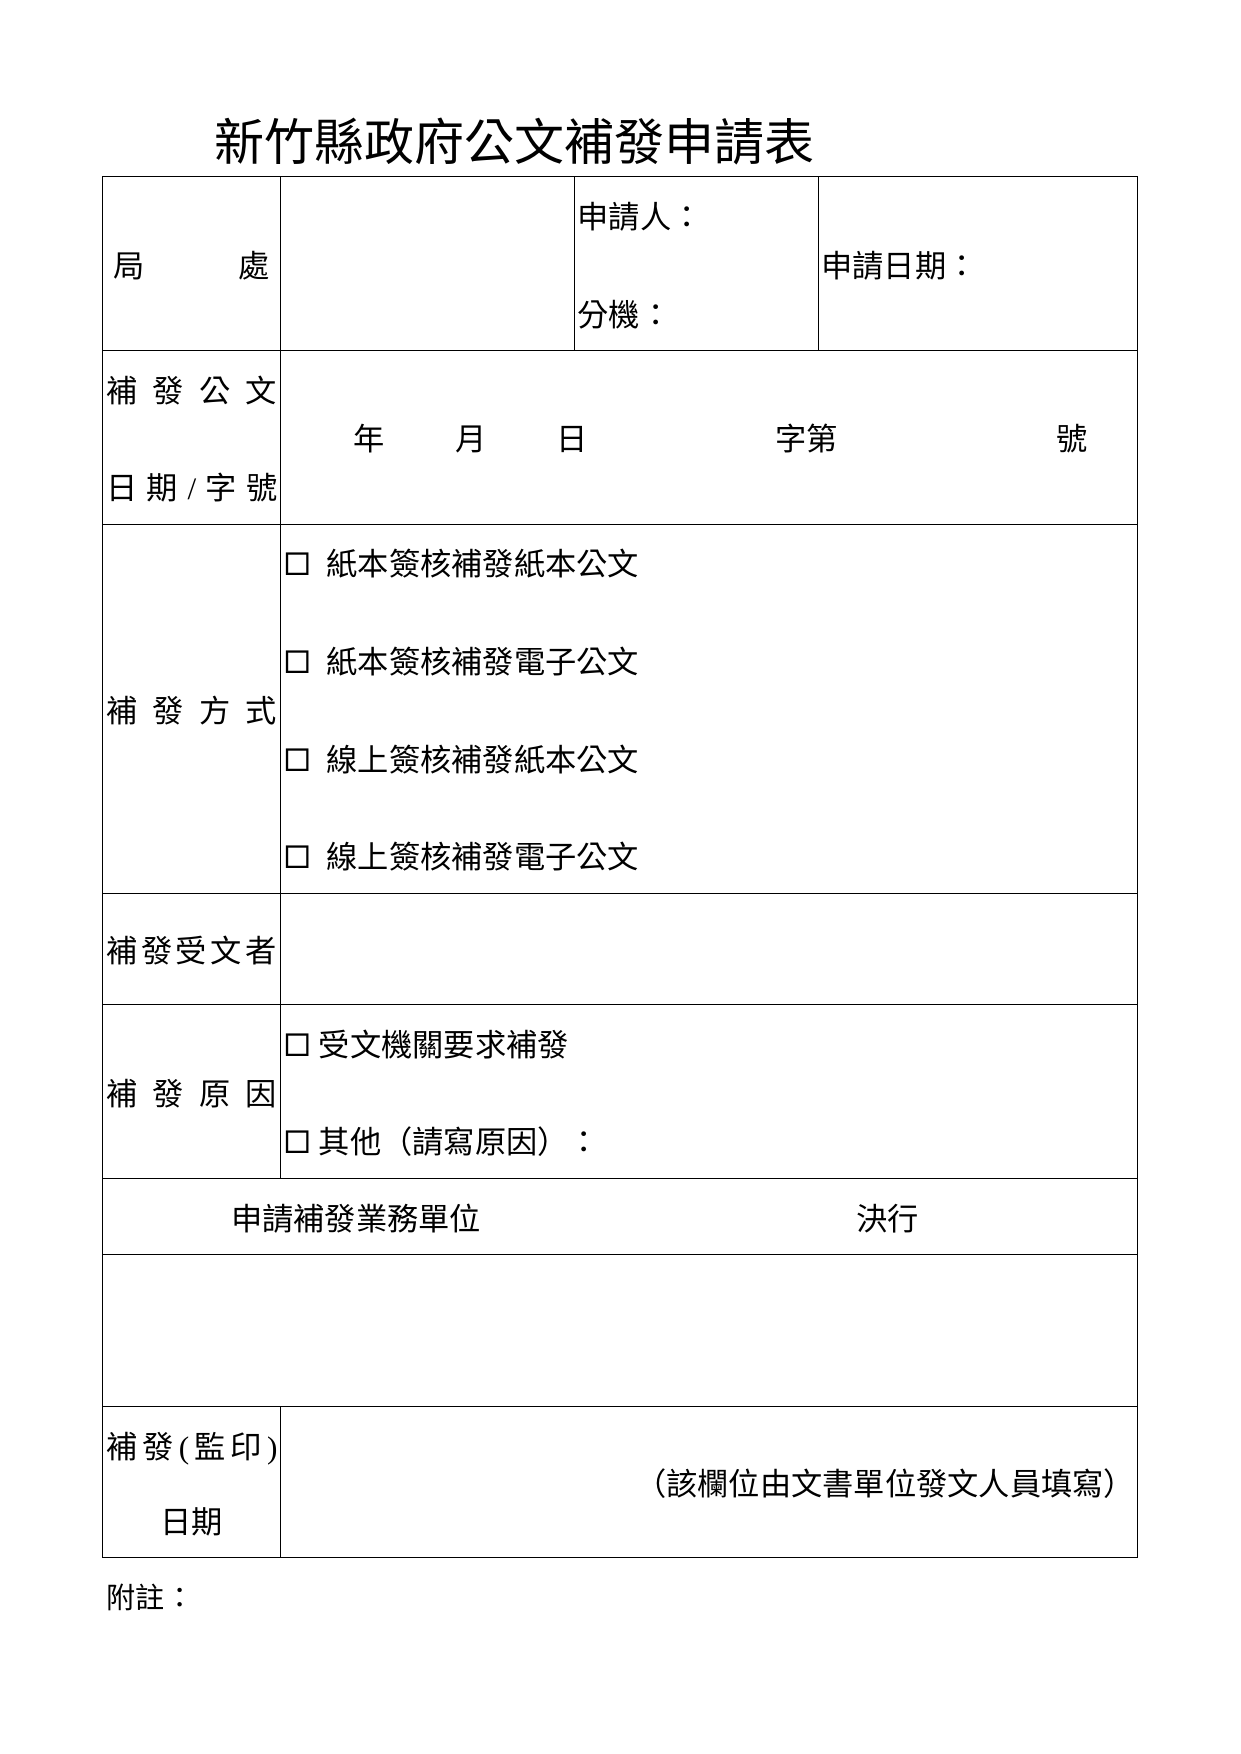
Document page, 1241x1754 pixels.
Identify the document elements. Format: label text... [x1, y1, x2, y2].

table_header 申請日期： [819, 177, 1137, 350]
text 新竹縣政府公文補發申請表 [106, 101, 1146, 176]
table_cell  紙本簽核補發紙本公文  紙本簽核補發電子公文  線上簽核補發紙本公文  線上簽核補發電子公文 [281, 525, 1137, 892]
table_cell  受文機關要求補發  其他（請寫原因）： [281, 1005, 1137, 1178]
table_cell 補發方式 [103, 525, 280, 892]
table_header [281, 177, 574, 350]
table_cell [281, 894, 1137, 1004]
table_cell 申請補發業務單位 決行 [103, 1179, 1137, 1254]
table_cell （該欄位由文書單位發文人員填寫） [281, 1407, 1137, 1557]
table_cell 補發公文 日期/字號 [103, 351, 280, 523]
table_cell 補發原因 [103, 1005, 280, 1178]
table_cell 補發受文者 [103, 894, 280, 1004]
table_header 申請人： 分機： [575, 177, 818, 350]
table_cell [103, 1255, 1137, 1406]
table_cell 年 月 日 字第 號 [281, 351, 1137, 523]
text 附註： [106, 1558, 1146, 1633]
table_cell 補發(監印) 日期 [103, 1407, 280, 1557]
table_header 局 處 [103, 177, 280, 350]
